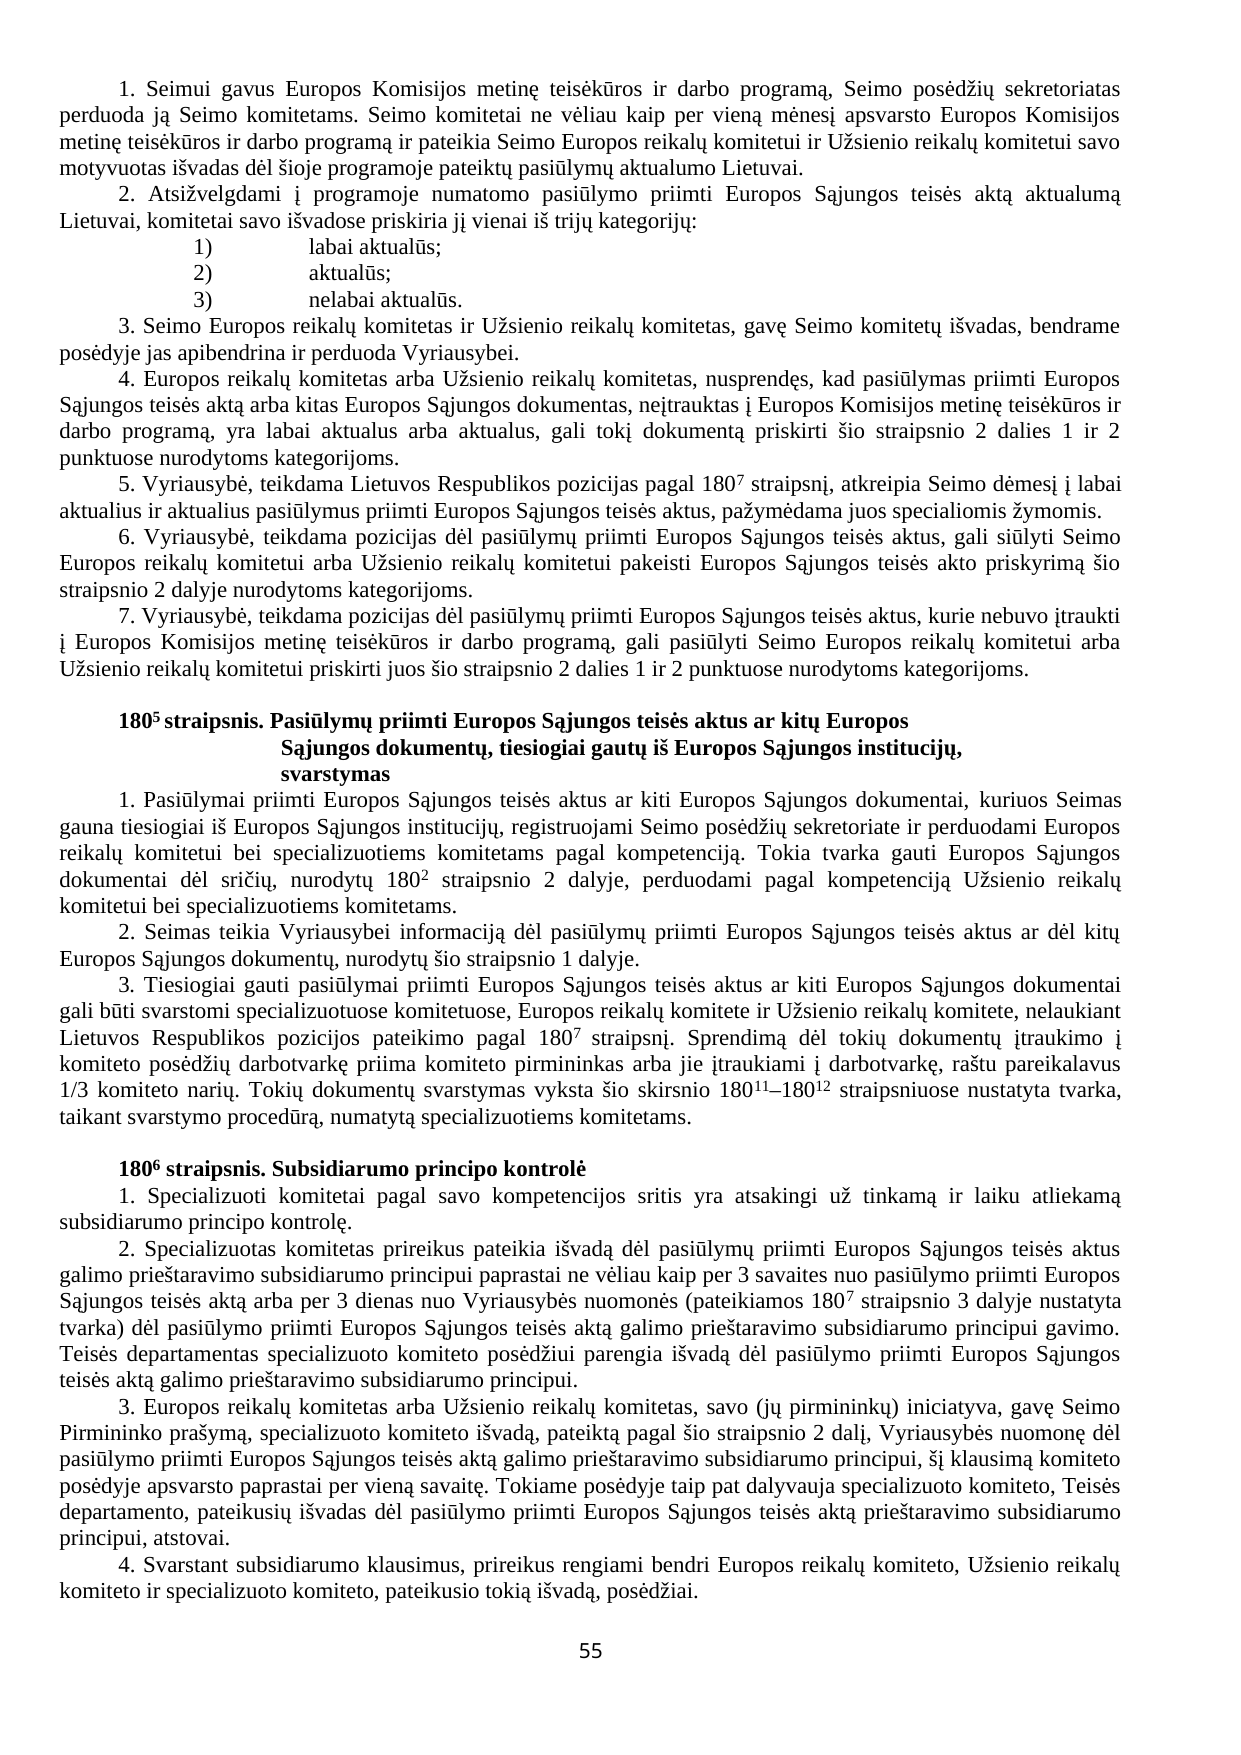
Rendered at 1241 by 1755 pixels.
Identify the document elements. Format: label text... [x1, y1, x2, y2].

list nelabai aktualūs. [134, 286, 1122, 312]
text 3. Tiesiogiai gauti pasiūlymai priimti Europos Sąjungos teisės aktus ar kiti Europos Sąjungos dokumentai gali būti svarstomi specializuotuose komitetuose, Europos reikalų komitete ir Užsienio reikalų komitete, nelaukiant Lietuvos Respublikos pozicijos pateikimo pagal 1807 straipsnį. Sprendimą dėl tokių dokumentų įtraukimo į komiteto posėdžių darbotvarkę priima komiteto pirmininkas arba jie įtraukiami į darbotvarkę, raštu pareikalavus 1/3 komiteto narių. Tokių dokumentų svarstymas vyksta šio skirsnio 18011–18012 straipsniuose nustatyta tvarka, taikant svarstymo procedūrą, numatytą specializuotiems komitetams. [59, 971, 1122, 1129]
text 1. Pasiūlymai priimti Europos Sąjungos teisės aktus ar kiti Europos Sąjungos dokumentai, kuriuos Seimas gauna tiesiogiai iš Europos Sąjungos institucijų, registruojami Seimo posėdžių sekretoriate ir perduodami Europos reikalų komitetui bei specializuotiems komitetams pagal kompetenciją. Tokia tvarka gauti Europos Sąjungos dokumentai dėl sričių, nurodytų 1802 straipsnio 2 dalyje, perduodami pagal kompetenciją Užsienio reikalų komitetui bei specializuotiems komitetams. [59, 787, 1122, 918]
subtitle 1806 straipsnis. Subsidiarumo principo kontrolė [59, 1156, 1122, 1182]
text 5. Vyriausybė, teikdama Lietuvos Respublikos pozicijas pagal 1807 straipsnį, atkreipia Seimo dėmesį į labai aktualius ir aktualius pasiūlymus priimti Europos Sąjungos teisės aktus, pažymėdama juos specialiomis žymomis. [59, 470, 1122, 523]
text 1. Specializuoti komitetai pagal savo kompetencijos sritis yra atsakingi už tinkamą ir laiku atliekamą subsidiarumo principo kontrolę. [59, 1182, 1122, 1234]
text 2. Atsižvelgdami į programoje numatomo pasiūlymo priimti Europos Sąjungos teisės aktą aktualumą Lietuvai, komitetai savo išvadose priskiria jį vienai iš trijų kategorijų: [59, 180, 1122, 233]
list aktualūs; [134, 259, 1122, 286]
text 4. Europos reikalų komitetas arba Užsienio reikalų komitetas, nusprendęs, kad pasiūlymas priimti Europos Sąjungos teisės aktą arba kitas Europos Sąjungos dokumentas, neįtrauktas į Europos Komisijos metinę teisėkūros ir darbo programą, yra labai aktualus arba aktualus, gali tokį dokumentą priskirti šio straipsnio 2 dalies 1 ir 2 punktuose nurodytoms kategorijoms. [59, 365, 1122, 470]
text 4. Svarstant subsidiarumo klausimus, prireikus rengiami bendri Europos reikalų komiteto, Užsienio reikalų komiteto ir specializuoto komiteto, pateikusio tokią išvadą, posėdžiai. [59, 1551, 1122, 1603]
text 6. Vyriausybė, teikdama pozicijas dėl pasiūlymų priimti Europos Sąjungos teisės aktus, gali siūlyti Seimo Europos reikalų komitetui arba Užsienio reikalų komitetui pakeisti Europos Sąjungos teisės akto priskyrimą šio straipsnio 2 dalyje nurodytoms kategorijoms. [59, 523, 1122, 602]
text 7. Vyriausybė, teikdama pozicijas dėl pasiūlymų priimti Europos Sąjungos teisės aktus, kurie nebuvo įtraukti į Europos Komisijos metinę teisėkūros ir darbo programą, gali pasiūlyti Seimo Europos reikalų komitetui arba Užsienio reikalų komitetui priskirti juos šio straipsnio 2 dalies 1 ir 2 punktuose nurodytoms kategorijoms. [59, 602, 1122, 681]
text 3. Seimo Europos reikalų komitetas ir Užsienio reikalų komitetas, gavę Seimo komitetų išvadas, bendrame posėdyje jas apibendrina ir perduoda Vyriausybei. [59, 312, 1122, 365]
text 2. Specializuotas komitetas prireikus pateikia išvadą dėl pasiūlymų priimti Europos Sąjungos teisės aktus galimo prieštaravimo subsidiarumo principui paprastai ne vėliau kaip per 3 savaites nuo pasiūlymo priimti Europos Sąjungos teisės aktą arba per 3 dienas nuo Vyriausybės nuomonės (pateikiamos 1807 straipsnio 3 dalyje nustatyta tvarka) dėl pasiūlymo priimti Europos Sąjungos teisės aktą galimo prieštaravimo subsidiarumo principui gavimo. Teisės departamentas specializuoto komiteto posėdžiui parengia išvadą dėl pasiūlymo priimti Europos Sąjungos teisės aktą galimo prieštaravimo subsidiarumo principui. [59, 1234, 1122, 1393]
text svarstymas [59, 760, 1122, 787]
text 2. Seimas teikia Vyriausybei informaciją dėl pasiūlymų priimti Europos Sąjungos teisės aktus ar dėl kitų Europos Sąjungos dokumentų, nurodytų šio straipsnio 1 dalyje. [59, 918, 1122, 971]
list labai aktualūs; [134, 233, 1122, 259]
text 1. Seimui gavus Europos Komisijos metinę teisėkūros ir darbo programą, Seimo posėdžių sekretoriatas perduoda ją Seimo komitetams. Seimo komitetai ne vėliau kaip per vieną mėnesį apsvarsto Europos Komisijos metinę teisėkūros ir darbo programą ir pateikia Seimo Europos reikalų komitetui ir Užsienio reikalų komitetui savo motyvuotas išvadas dėl šioje programoje pateiktų pasiūlymų aktualumo Lietuvai. [59, 75, 1122, 180]
text 3. Europos reikalų komitetas arba Užsienio reikalų komitetas, savo (jų pirmininkų) iniciatyva, gavę Seimo Pirmininko prašymą, specializuoto komiteto išvadą, pateiktą pagal šio straipsnio 2 dalį, Vyriausybės nuomonę dėl pasiūlymo priimti Europos Sąjungos teisės aktą galimo prieštaravimo subsidiarumo principui, šį klausimą komiteto posėdyje apsvarsto paprastai per vieną savaitę. Tokiame posėdyje taip pat dalyvauja specializuoto komiteto, Teisės departamento, pateikusių išvadas dėl pasiūlymo priimti Europos Sąjungos teisės aktą prieštaravimo subsidiarumo principui, atstovai. [59, 1393, 1122, 1551]
text 1805 straipsnis. Pasiūlymų priimti Europos Sąjungos teisės aktus ar kitų Europos [59, 707, 1122, 734]
text Sąjungos dokumentų, tiesiogiai gautų iš Europos Sąjungos institucijų, [59, 734, 1122, 760]
